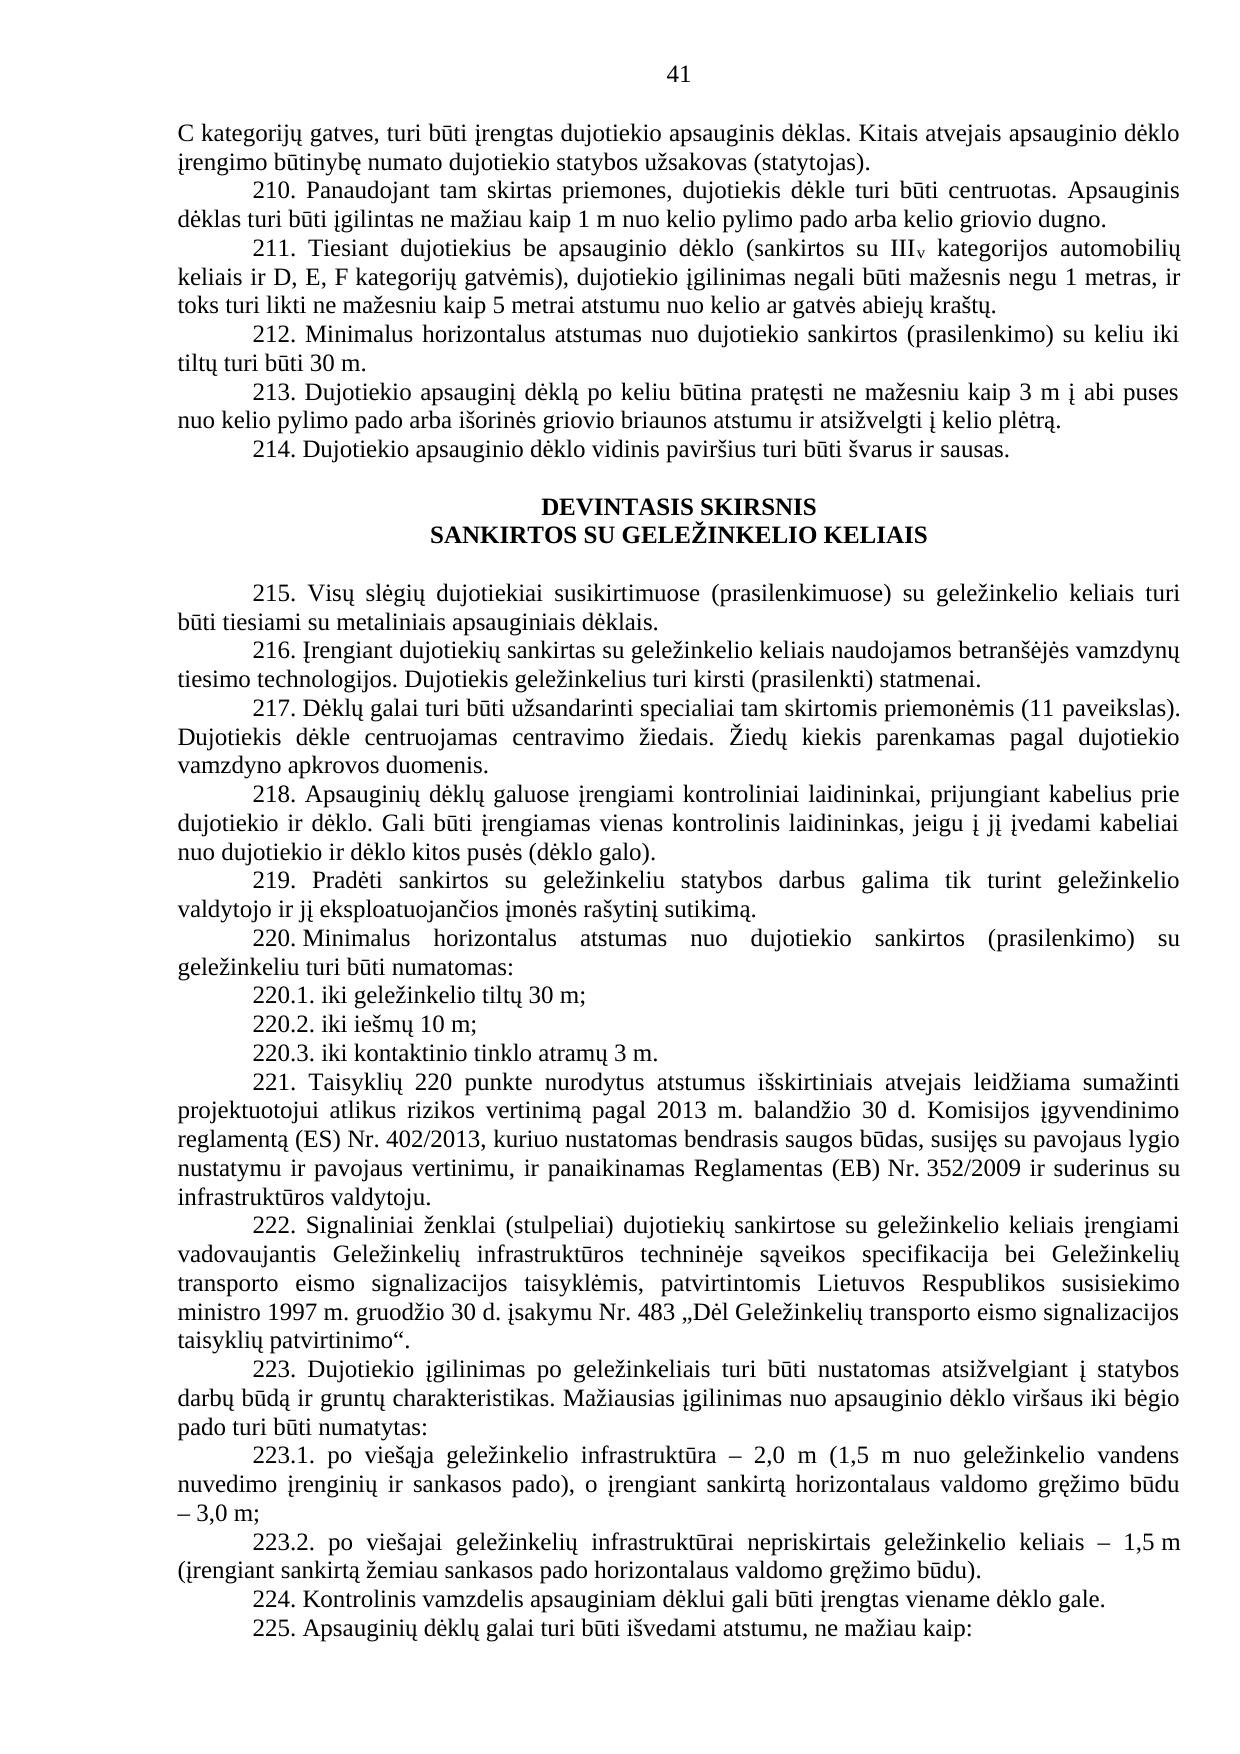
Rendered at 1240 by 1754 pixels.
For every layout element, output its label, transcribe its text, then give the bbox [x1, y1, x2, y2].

text DEVINTASIS SKIRSNIS [177, 492, 1181, 521]
text 223.2. po viešajai geležinkelių infrastruktūrai nepriskirtais geležinkelio keliais – 1,5 m (įrengiant sankirtą žemiau sankasos pado horizontalaus valdomo gręžimo būdu). [177, 1527, 1181, 1584]
text 217. Dėklų galai turi būti užsandarinti specialiai tam skirtomis priemonėmis (11 paveikslas). Dujotiekis dėkle centruojamas centravimo žiedais. Žiedų kiekis parenkamas pagal dujotiekio vamzdyno apkrovos duomenis. [177, 693, 1181, 779]
text 224. Kontrolinis vamzdelis apsauginiam dėklui gali būti įrengtas viename dėklo gale. [177, 1584, 1181, 1613]
text 220.1. iki geležinkelio tiltų 30 m; [177, 981, 1181, 1009]
text 216. Įrengiant dujotiekių sankirtas su geležinkelio keliais naudojamos betranšėjės vamzdynų tiesimo technologijos. Dujotiekis geležinkelius turi kirsti (prasilenkti) statmenai. [177, 636, 1181, 693]
text 220.2. iki iešmų 10 m; [177, 1009, 1181, 1038]
text 223. Dujotiekio įgilinimas po geležinkeliais turi būti nustatomas atsižvelgiant į statybos darbų būdą ir gruntų charakteristikas. Mažiausias įgilinimas nuo apsauginio dėklo viršaus iki bėgio pado turi būti numatytas: [177, 1354, 1181, 1441]
text 220.3. iki kontaktinio tinklo atramų 3 m. [177, 1038, 1181, 1067]
text 211. Tiesiant dujotiekius be apsauginio dėklo (sankirtos su IIIv kategorijos automobilių keliais ir D, E, F kategorijų gatvėmis), dujotiekio įgilinimas negali būti mažesnis negu 1 metras, ir toks turi likti ne mažesniu kaip 5 metrai atstumu nuo kelio ar gatvės abiejų kraštų. [177, 233, 1181, 319]
text C kategorijų gatves, turi būti įrengtas dujotiekio apsauginis dėklas. Kitais atvejais apsauginio dėklo įrengimo būtinybę numato dujotiekio statybos užsakovas (statytojas). [177, 118, 1181, 176]
text 221. Taisyklių 220 punkte nurodytus atstumus išskirtiniais atvejais leidžiama sumažinti projektuotojui atlikus rizikos vertinimą pagal 2013 m. balandžio 30 d. Komisijos įgyvendinimo reglamentą (ES) Nr. 402/2013, kuriuo nustatomas bendrasis saugos būdas, susijęs su pavojaus lygio nustatymu ir pavojaus vertinimu, ir panaikinamas Reglamentas (EB) Nr. 352/2009 ir suderinus su infrastruktūros valdytoju. [177, 1067, 1181, 1211]
text SANKIRTOS SU GELEŽINKELIO KELIAIS [177, 521, 1181, 549]
text 212. Minimalus horizontalus atstumas nuo dujotiekio sankirtos (prasilenkimo) su keliu iki tiltų turi būti 30 m. [177, 319, 1181, 377]
text 219. Pradėti sankirtos su geležinkeliu statybos darbus galima tik turint geležinkelio valdytojo ir jį eksploatuojančios įmonės rašytinį sutikimą. [177, 866, 1181, 923]
text 225. Apsauginių dėklų galai turi būti išvedami atstumu, ne mažiau kaip: [177, 1613, 1181, 1642]
text 213. Dujotiekio apsauginį dėklą po keliu būtina pratęsti ne mažesniu kaip 3 m į abi puses nuo kelio pylimo pado arba išorinės griovio briaunos atstumu ir atsižvelgti į kelio plėtrą. [177, 377, 1181, 434]
text 215. Visų slėgių dujotiekiai susikirtimuose (prasilenkimuose) su geležinkelio keliais turi būti tiesiami su metaliniais apsauginiais dėklais. [177, 578, 1181, 636]
text 210. Panaudojant tam skirtas priemones, dujotiekis dėkle turi būti centruotas. Apsauginis dėklas turi būti įgilintas ne mažiau kaip 1 m nuo kelio pylimo pado arba kelio griovio dugno. [177, 176, 1181, 233]
text 214. Dujotiekio apsauginiо dėklо vidinis paviršius turi būti švarus ir sausas. [177, 434, 1181, 463]
text 220. Minimalus horizontalus atstumas nuo dujotiekio sankirtos (prasilenkimo) su geležinkeliu turi būti numatomas: [177, 923, 1181, 981]
text 222. Signaliniai ženklai (stulpeliai) dujotiekių sankirtose su geležinkelio keliais įrengiami vadovaujantis Geležinkelių infrastruktūros techninėje sąveikos specifikacija bei Geležinkelių transporto eismo signalizacijos taisyklėmis, patvirtintomis Lietuvos Respublikos susisiekimo ministro 1997 m. gruodžio 30 d. įsakymu Nr. 483 „Dėl Geležinkelių transporto eismo signalizacijos taisyklių patvirtinimo“. [177, 1211, 1181, 1354]
text 223.1. po viešąja geležinkelio infrastruktūra – 2,0 m (1,5 m nuo geležinkelio vandens nuvedimo įrenginių ir sankasos pado), o įrengiant sankirtą horizontalaus valdomo gręžimo būdu – 3,0 m; [177, 1441, 1181, 1527]
text 218. Apsauginių dėklų galuose įrengiami kontroliniai laidininkai, prijungiant kabelius prie dujotiekio ir dėklo. Gali būti įrengiamas vienas kontrolinis laidininkas, jeigu į jį įvedami kabeliai nuo dujotiekio ir dėklo kitos pusės (dėklo galo). [177, 779, 1181, 866]
